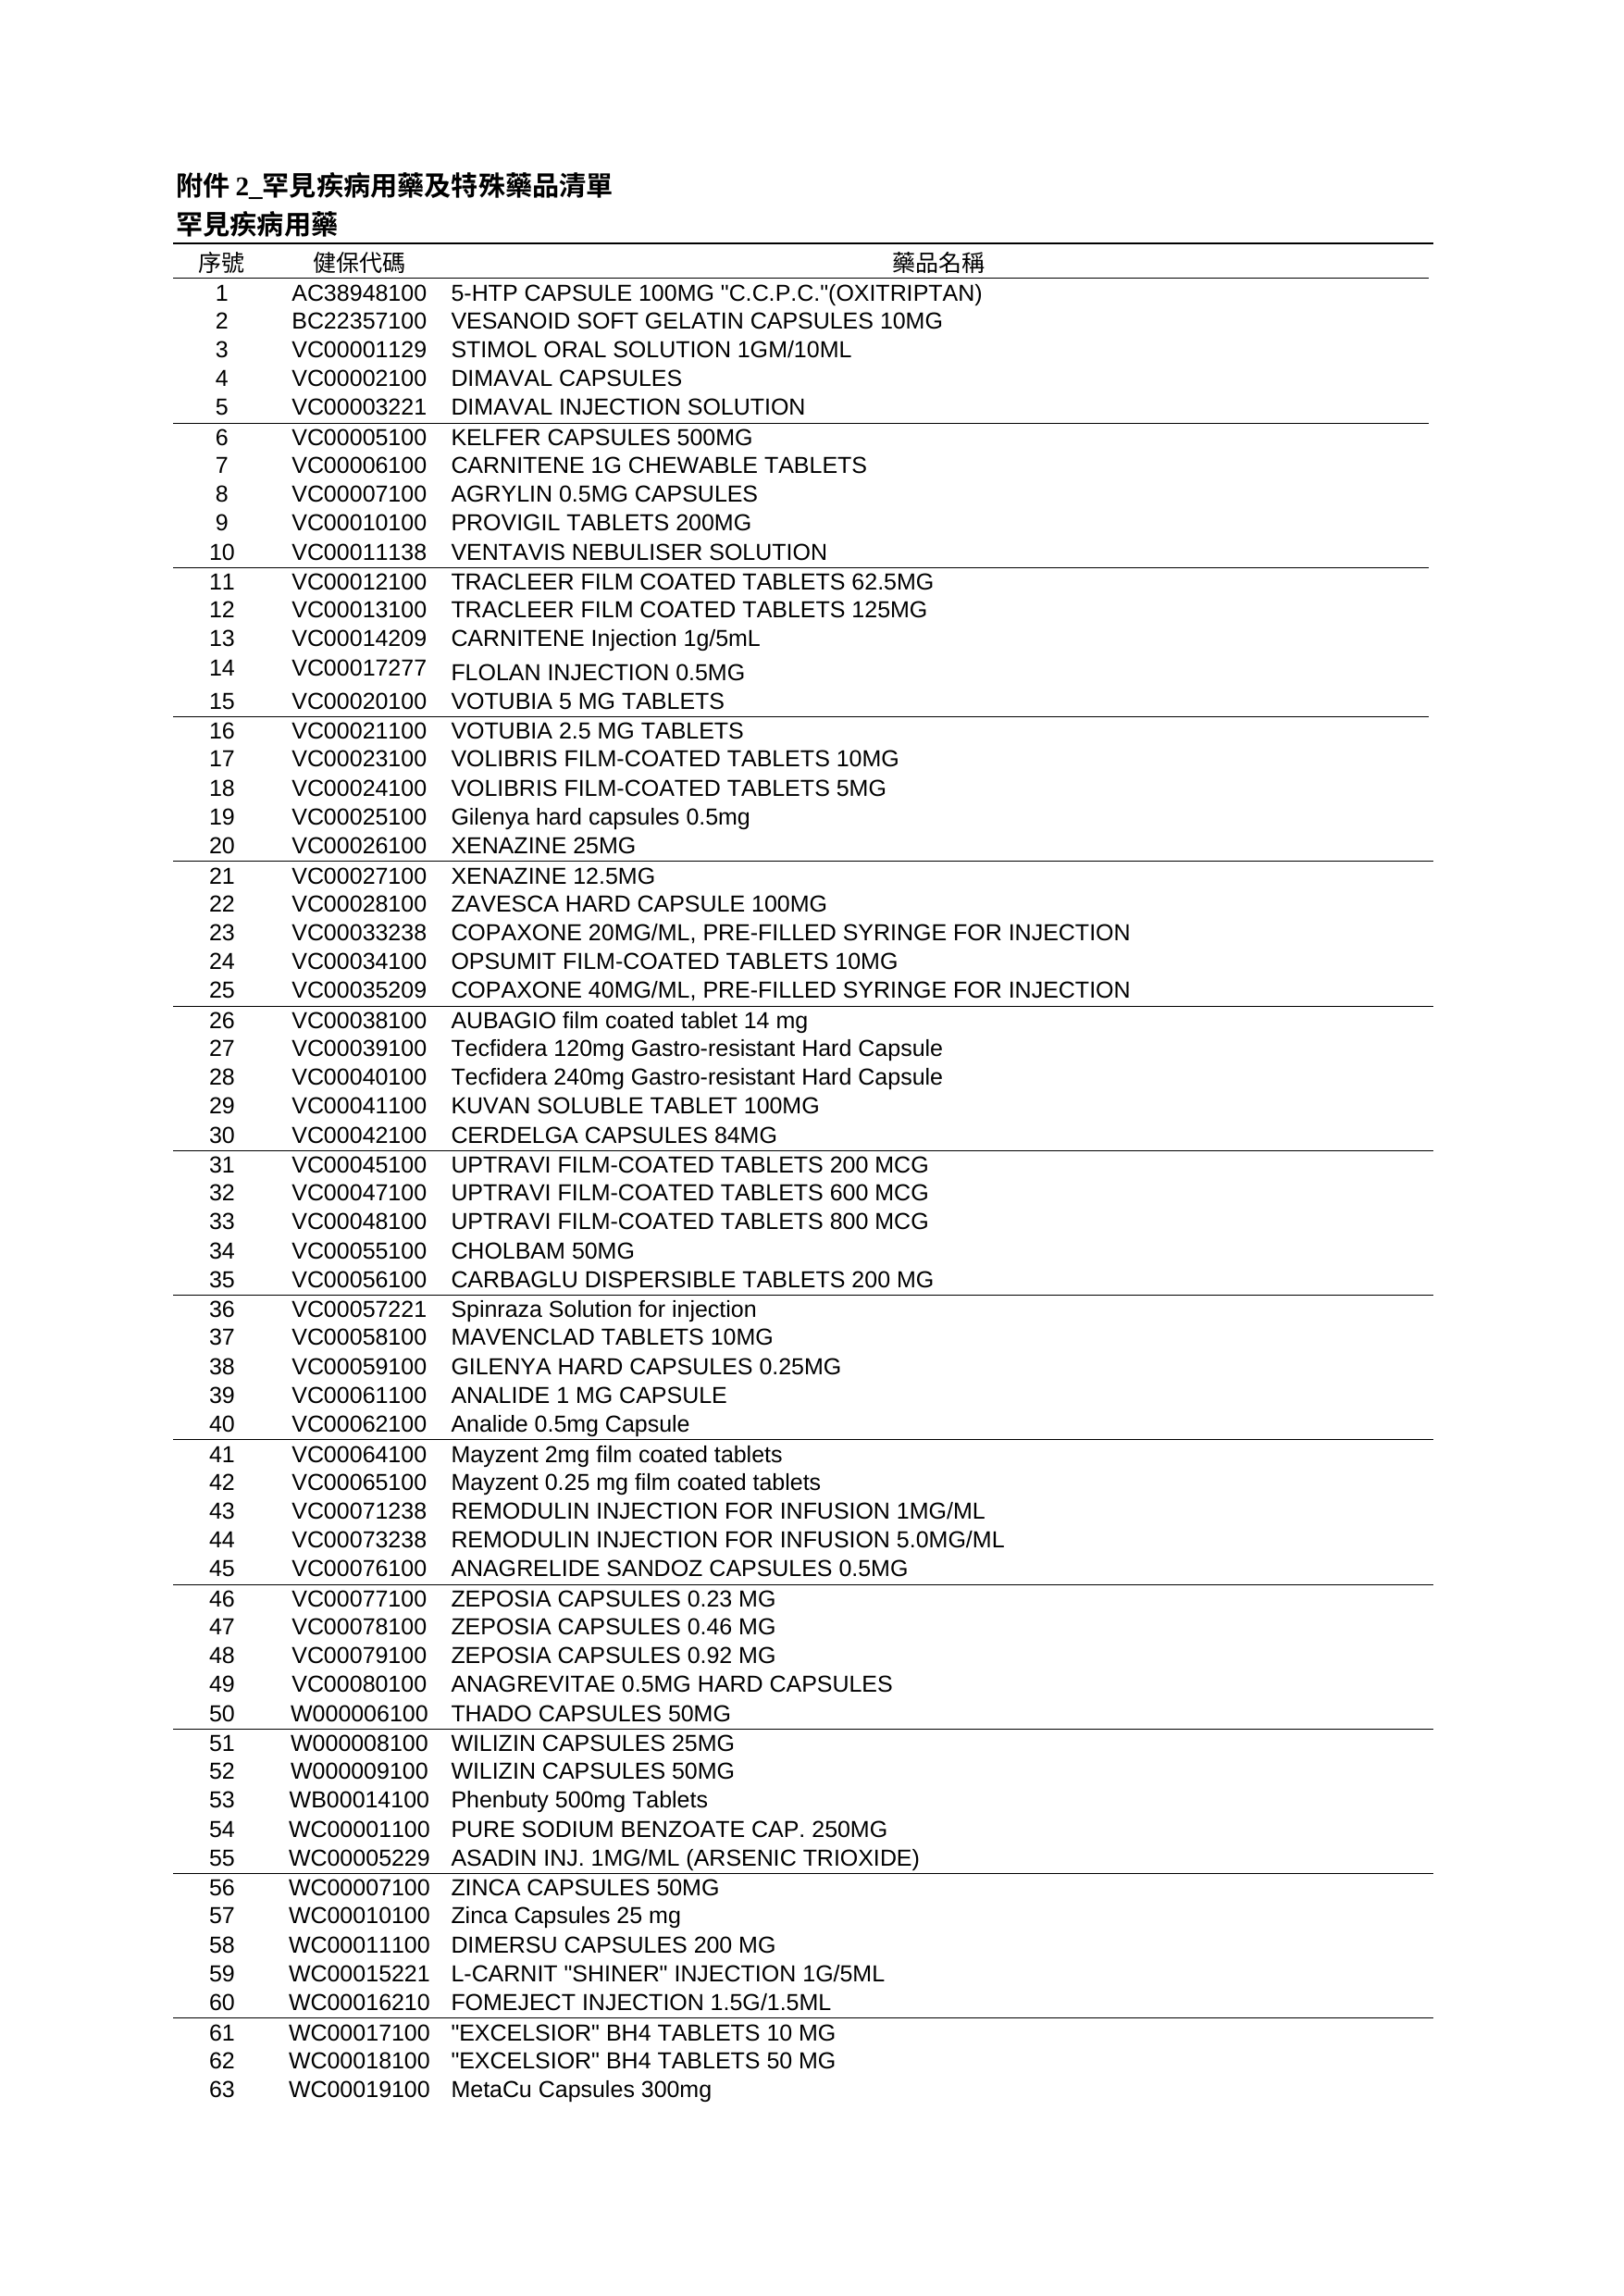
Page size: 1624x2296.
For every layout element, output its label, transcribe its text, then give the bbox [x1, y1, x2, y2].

table_cell ANAGRELIDE SANDOZ CAPSULES 0.5MG [448, 1555, 1433, 1584]
table_cell WC00001100 [270, 1816, 448, 1844]
table_cell CARNITENE Injection 1g/5mL [448, 625, 1428, 654]
table_cell TRACLEER FILM COATED TABLETS 62.5MG [448, 568, 1428, 596]
table_cell [1433, 2076, 1438, 2104]
table_cell [1433, 1063, 1438, 1092]
table_cell VC00034100 [270, 948, 448, 976]
table_cell [1433, 1179, 1438, 1208]
table_cell 15 [173, 688, 270, 716]
table_cell 8 [173, 480, 270, 509]
table_cell [1429, 509, 1433, 539]
table_cell [1429, 307, 1433, 336]
table_cell Mayzent 2mg film coated tablets [448, 1440, 1433, 1469]
table_cell [1433, 1960, 1438, 1989]
table_cell [1433, 1410, 1438, 1439]
table_cell VC00020100 [270, 688, 448, 716]
table_cell DIMAVAL CAPSULES [448, 365, 1428, 393]
table_cell [1433, 832, 1438, 861]
table_cell [1433, 509, 1438, 539]
table_cell VC00007100 [270, 480, 448, 509]
table_cell 44 [173, 1526, 270, 1555]
table_cell VC00045100 [270, 1151, 448, 1179]
table_cell [1433, 204, 1438, 242]
table_cell 60 [173, 1989, 270, 2017]
table_cell 19 [173, 803, 270, 832]
table_cell [1433, 452, 1438, 480]
table_cell [1433, 1931, 1438, 1960]
table_cell 7 [173, 452, 270, 480]
table_cell [1433, 1729, 1438, 1757]
table_cell 54 [173, 1816, 270, 1844]
table_cell KELFER CAPSULES 500MG [448, 424, 1428, 452]
table_cell VESANOID SOFT GELATIN CAPSULES 10MG [448, 307, 1428, 336]
table_cell [1433, 1006, 1438, 1035]
table_cell 34 [173, 1237, 270, 1266]
table_cell [1433, 1584, 1438, 1613]
table_cell [1429, 480, 1433, 509]
table_cell [1433, 1700, 1438, 1729]
table_cell 20 [173, 832, 270, 861]
table_header 附件2_罕見疾病用藥及特殊藥品清單 [173, 165, 1438, 204]
table_cell UPTRAVI FILM-COATED TABLETS 600 MCG [448, 1179, 1433, 1208]
table_cell VC00002100 [270, 365, 448, 393]
table_cell [1429, 452, 1433, 480]
table_cell VC00048100 [270, 1208, 448, 1237]
table_cell [1429, 393, 1433, 423]
table_cell 16 [173, 717, 270, 745]
table_cell Tecfidera 240mg Gastro-resistant Hard Capsule [448, 1063, 1433, 1092]
table_cell 26 [173, 1007, 270, 1035]
table_cell [1433, 1989, 1438, 2017]
table_cell W000006100 [270, 1700, 448, 1729]
table_cell [1433, 775, 1438, 803]
table_cell WB00014100 [270, 1786, 448, 1816]
table_cell Zinca Capsules 25 mg [448, 1902, 1433, 1931]
table_cell [1433, 2047, 1438, 2076]
table_cell ZEPOSIA CAPSULES 0.23 MG [448, 1585, 1433, 1613]
table_cell [1429, 278, 1433, 307]
table_cell AUBAGIO film coated tablet 14 mg [448, 1007, 1433, 1035]
table_cell WC00019100 [270, 2076, 448, 2104]
table_cell 罕見疾病用藥 [173, 204, 448, 242]
table_cell 21 [173, 862, 270, 890]
table_cell VC00021100 [270, 717, 448, 745]
table_cell 1 [173, 279, 270, 307]
table_cell 39 [173, 1382, 270, 1410]
table_cell VC00078100 [270, 1613, 448, 1642]
table_cell XENAZINE 12.5MG [448, 862, 1433, 890]
table_cell 41 [173, 1440, 270, 1469]
table_cell [1433, 1353, 1438, 1382]
table_cell VC00071238 [270, 1497, 448, 1526]
table_cell 25 [173, 976, 270, 1006]
table_cell WC00018100 [270, 2047, 448, 2076]
table_cell CERDELGA CAPSULES 84MG [448, 1122, 1433, 1150]
table_cell [1433, 1122, 1438, 1150]
table_cell VC00012100 [270, 568, 448, 596]
table_cell REMODULIN INJECTION FOR INFUSION 1MG/ML [448, 1497, 1433, 1526]
table_cell [1433, 1469, 1438, 1497]
table_cell Tecfidera 120mg Gastro-resistant Hard Capsule [448, 1035, 1433, 1063]
table_cell WC00011100 [270, 1931, 448, 1960]
table_cell [1433, 1786, 1438, 1816]
table_cell VC00039100 [270, 1035, 448, 1063]
table_cell [1433, 890, 1438, 919]
table_cell VC00038100 [270, 1007, 448, 1035]
table_cell DIMERSU CAPSULES 200 MG [448, 1931, 1433, 1960]
table_cell 31 [173, 1151, 270, 1179]
table_cell 18 [173, 775, 270, 803]
table_cell [1433, 242, 1438, 278]
table_cell VC00025100 [270, 803, 448, 832]
table_cell 40 [173, 1410, 270, 1439]
table_cell WILIZIN CAPSULES 50MG [448, 1757, 1433, 1786]
table_cell 14 [173, 654, 270, 688]
table_cell VC00028100 [270, 890, 448, 919]
table_cell VC00047100 [270, 1179, 448, 1208]
table_cell 9 [173, 509, 270, 539]
table_cell 23 [173, 919, 270, 948]
table_cell 62 [173, 2047, 270, 2076]
table_cell [1433, 1757, 1438, 1786]
table_cell 11 [173, 568, 270, 596]
table_cell [1433, 1844, 1438, 1873]
table_cell [1433, 567, 1438, 596]
table_cell CARBAGLU DISPERSIBLE TABLETS 200 MG [448, 1266, 1433, 1295]
table_cell [1433, 1208, 1438, 1237]
table_cell 55 [173, 1844, 270, 1873]
table_cell [1433, 1902, 1438, 1931]
table_cell COPAXONE 40MG/ML, PRE-FILLED SYRINGE FOR INJECTION [448, 976, 1433, 1006]
table_cell 47 [173, 1613, 270, 1642]
table_cell [1429, 654, 1433, 688]
table_cell [1433, 745, 1438, 775]
table_cell VC00061100 [270, 1382, 448, 1410]
table_cell "EXCELSIOR" BH4 TABLETS 10 MG [448, 2018, 1433, 2047]
table_cell 5-HTP CAPSULE 100MG "C.C.P.C."(OXITRIPTAN) [448, 279, 1428, 307]
table_cell [1429, 567, 1433, 596]
table_cell 27 [173, 1035, 270, 1063]
table_cell WC00016210 [270, 1989, 448, 2017]
table_cell VC00040100 [270, 1063, 448, 1092]
table_cell 59 [173, 1960, 270, 1989]
table_cell VOLIBRIS FILM-COATED TABLETS 5MG [448, 775, 1433, 803]
table_cell 46 [173, 1585, 270, 1613]
table_cell ZINCA CAPSULES 50MG [448, 1874, 1433, 1902]
table_cell Gilenya hard capsules 0.5mg [448, 803, 1433, 832]
table_cell [1433, 2017, 1438, 2047]
table_cell 序號 [173, 244, 270, 278]
table_cell [1429, 688, 1433, 716]
table_cell AC38948100 [270, 279, 448, 307]
table_cell [1429, 423, 1433, 452]
table_cell 58 [173, 1931, 270, 1960]
table_cell [1433, 1670, 1438, 1700]
table_cell AGRYLIN 0.5MG CAPSULES [448, 480, 1428, 509]
table_cell 57 [173, 1902, 270, 1931]
table_cell [1429, 365, 1433, 393]
table_cell 53 [173, 1786, 270, 1816]
table_cell [1433, 948, 1438, 976]
table_cell [1433, 1439, 1438, 1469]
table_cell 49 [173, 1670, 270, 1700]
table_cell VC00005100 [270, 424, 448, 452]
table_cell WC00017100 [270, 2018, 448, 2047]
table_cell VC00055100 [270, 1237, 448, 1266]
table_cell VC00006100 [270, 452, 448, 480]
table_cell 43 [173, 1497, 270, 1526]
table_cell [1433, 861, 1438, 890]
table_cell 22 [173, 890, 270, 919]
table_cell CHOLBAM 50MG [448, 1237, 1433, 1266]
table_cell 29 [173, 1092, 270, 1122]
table_cell 52 [173, 1757, 270, 1786]
table_cell Phenbuty 500mg Tablets [448, 1786, 1433, 1816]
table_cell 35 [173, 1266, 270, 1295]
table_cell W000009100 [270, 1757, 448, 1786]
table_cell VC00024100 [270, 775, 448, 803]
table_cell BC22357100 [270, 307, 448, 336]
table_cell 32 [173, 1179, 270, 1208]
table_cell Mayzent 0.25 mg film coated tablets [448, 1469, 1433, 1497]
table_cell ANAGREVITAE 0.5MG HARD CAPSULES [448, 1670, 1433, 1700]
table_cell VC00080100 [270, 1670, 448, 1700]
table_cell VENTAVIS NEBULISER SOLUTION [448, 539, 1428, 567]
table_cell VC00013100 [270, 596, 448, 625]
table_cell [1433, 1092, 1438, 1122]
table_cell VC00023100 [270, 745, 448, 775]
table_cell VC00059100 [270, 1353, 448, 1382]
table_cell 42 [173, 1469, 270, 1497]
table_cell VOTUBIA 5 MG TABLETS [448, 688, 1428, 716]
table_cell VC00056100 [270, 1266, 448, 1295]
table_cell [1433, 336, 1438, 365]
table_cell [1429, 244, 1433, 278]
table_cell XENAZINE 25MG [448, 832, 1433, 861]
table_cell ZEPOSIA CAPSULES 0.46 MG [448, 1613, 1433, 1642]
table_cell 33 [173, 1208, 270, 1237]
table_cell [1433, 1266, 1438, 1295]
table_cell [1433, 1816, 1438, 1844]
table_cell [1433, 1873, 1438, 1902]
table_cell [1433, 716, 1438, 745]
table_cell TRACLEER FILM COATED TABLETS 125MG [448, 596, 1428, 625]
table_cell 12 [173, 596, 270, 625]
table_cell [1433, 1237, 1438, 1266]
table_cell VC00033238 [270, 919, 448, 948]
table_cell [1429, 539, 1433, 567]
table_cell VC00042100 [270, 1122, 448, 1150]
table_cell 4 [173, 365, 270, 393]
table_cell [1433, 393, 1438, 423]
table_cell 24 [173, 948, 270, 976]
table_cell [1433, 803, 1438, 832]
table_cell ASADIN INJ. 1MG/ML (ARSENIC TRIOXIDE) [448, 1844, 1433, 1873]
table_cell VC00077100 [270, 1585, 448, 1613]
table_cell [1433, 539, 1438, 567]
table_cell 63 [173, 2076, 270, 2104]
table_cell FOMEJECT INJECTION 1.5G/1.5ML [448, 1989, 1433, 2017]
table_cell [448, 204, 1433, 242]
table_cell ZAVESCA HARD CAPSULE 100MG [448, 890, 1433, 919]
table_cell VC00065100 [270, 1469, 448, 1497]
table_cell [1433, 1526, 1438, 1555]
table_cell VC00027100 [270, 862, 448, 890]
table_cell 3 [173, 336, 270, 365]
table_cell UPTRAVI FILM-COATED TABLETS 800 MCG [448, 1208, 1433, 1237]
table_cell VC00001129 [270, 336, 448, 365]
table_cell WC00010100 [270, 1902, 448, 1931]
table_cell 37 [173, 1323, 270, 1353]
table_cell 28 [173, 1063, 270, 1092]
table_cell 10 [173, 539, 270, 567]
table_cell FLOLAN INJECTION 0.5MG [448, 654, 1428, 688]
table_cell VC00003221 [270, 393, 448, 423]
table_cell COPAXONE 20MG/ML, PRE-FILLED SYRINGE FOR INJECTION [448, 919, 1433, 948]
table_cell [1433, 654, 1438, 688]
table_cell MetaCu Capsules 300mg [448, 2076, 1433, 2104]
table_cell [1433, 480, 1438, 509]
table_cell WC00015221 [270, 1960, 448, 1989]
table_cell VC00058100 [270, 1323, 448, 1353]
table_cell VC00076100 [270, 1555, 448, 1584]
table_cell W000008100 [270, 1730, 448, 1757]
table_cell 30 [173, 1122, 270, 1150]
table_cell [1429, 625, 1433, 654]
table_cell DIMAVAL INJECTION SOLUTION [448, 393, 1428, 423]
table_cell [1433, 1295, 1438, 1323]
table_cell [1433, 1382, 1438, 1410]
table_cell [1433, 307, 1438, 336]
table_cell WC00005229 [270, 1844, 448, 1873]
table_cell Analide 0.5mg Capsule [448, 1410, 1433, 1439]
table_cell 6 [173, 424, 270, 452]
table_cell [1433, 625, 1438, 654]
table_cell CARNITENE 1G CHEWABLE TABLETS [448, 452, 1428, 480]
table_cell MAVENCLAD TABLETS 10MG [448, 1323, 1433, 1353]
table_cell 51 [173, 1730, 270, 1757]
table_cell [1429, 336, 1433, 365]
table_cell [1433, 1323, 1438, 1353]
table_cell REMODULIN INJECTION FOR INFUSION 5.0MG/ML [448, 1526, 1433, 1555]
table_cell Spinraza Solution for injection [448, 1296, 1433, 1323]
table_cell VC00014209 [270, 625, 448, 654]
table_cell [1433, 1497, 1438, 1526]
table_cell 61 [173, 2018, 270, 2047]
table_cell [1433, 976, 1438, 1006]
table_cell 38 [173, 1353, 270, 1382]
table_cell WC00007100 [270, 1874, 448, 1902]
table_cell 48 [173, 1642, 270, 1670]
table_cell VC00011138 [270, 539, 448, 567]
table_cell [1433, 1555, 1438, 1584]
table_cell VC00064100 [270, 1440, 448, 1469]
table_cell 2 [173, 307, 270, 336]
table_cell 56 [173, 1874, 270, 1902]
table_cell 13 [173, 625, 270, 654]
table_cell "EXCELSIOR" BH4 TABLETS 50 MG [448, 2047, 1433, 2076]
table_cell 45 [173, 1555, 270, 1584]
table_cell VC00026100 [270, 832, 448, 861]
table_cell [1433, 688, 1438, 716]
table_cell 36 [173, 1296, 270, 1323]
table_cell WILIZIN CAPSULES 25MG [448, 1730, 1433, 1757]
table_cell [1433, 1642, 1438, 1670]
table_cell VC00017277 [270, 654, 448, 688]
table_cell 50 [173, 1700, 270, 1729]
table_cell VC00062100 [270, 1410, 448, 1439]
table_cell 藥品名稱 [448, 244, 1428, 278]
table_cell VC00010100 [270, 509, 448, 539]
table_cell 5 [173, 393, 270, 423]
table_cell VC00073238 [270, 1526, 448, 1555]
table_cell ANALIDE 1 MG CAPSULE [448, 1382, 1433, 1410]
table_cell VC00057221 [270, 1296, 448, 1323]
table_cell [1433, 919, 1438, 948]
table_cell PROVIGIL TABLETS 200MG [448, 509, 1428, 539]
table_cell UPTRAVI FILM-COATED TABLETS 200 MCG [448, 1151, 1433, 1179]
table_cell OPSUMIT FILM-COATED TABLETS 10MG [448, 948, 1433, 976]
table_cell [1433, 1035, 1438, 1063]
table_cell [1429, 716, 1433, 745]
table_cell STIMOL ORAL SOLUTION 1GM/10ML [448, 336, 1428, 365]
table_cell GILENYA HARD CAPSULES 0.25MG [448, 1353, 1433, 1382]
table_cell 17 [173, 745, 270, 775]
table_cell [1433, 1150, 1438, 1179]
table_cell [1433, 1613, 1438, 1642]
table_cell PURE SODIUM BENZOATE CAP. 250MG [448, 1816, 1433, 1844]
table_cell L-CARNIT "SHINER" INJECTION 1G/5ML [448, 1960, 1433, 1989]
table_cell VOLIBRIS FILM-COATED TABLETS 10MG [448, 745, 1433, 775]
table_cell KUVAN SOLUBLE TABLET 100MG [448, 1092, 1433, 1122]
table_cell [1433, 278, 1438, 307]
table_cell VC00041100 [270, 1092, 448, 1122]
table_cell [1433, 596, 1438, 625]
table_cell 健保代碼 [270, 244, 448, 278]
table_cell VC00079100 [270, 1642, 448, 1670]
table_cell THADO CAPSULES 50MG [448, 1700, 1433, 1729]
table_cell VC00035209 [270, 976, 448, 1006]
table_cell [1429, 596, 1433, 625]
table_cell [1433, 365, 1438, 393]
table_cell ZEPOSIA CAPSULES 0.92 MG [448, 1642, 1433, 1670]
table_cell VOTUBIA 2.5 MG TABLETS [448, 717, 1428, 745]
table_cell [1433, 423, 1438, 452]
